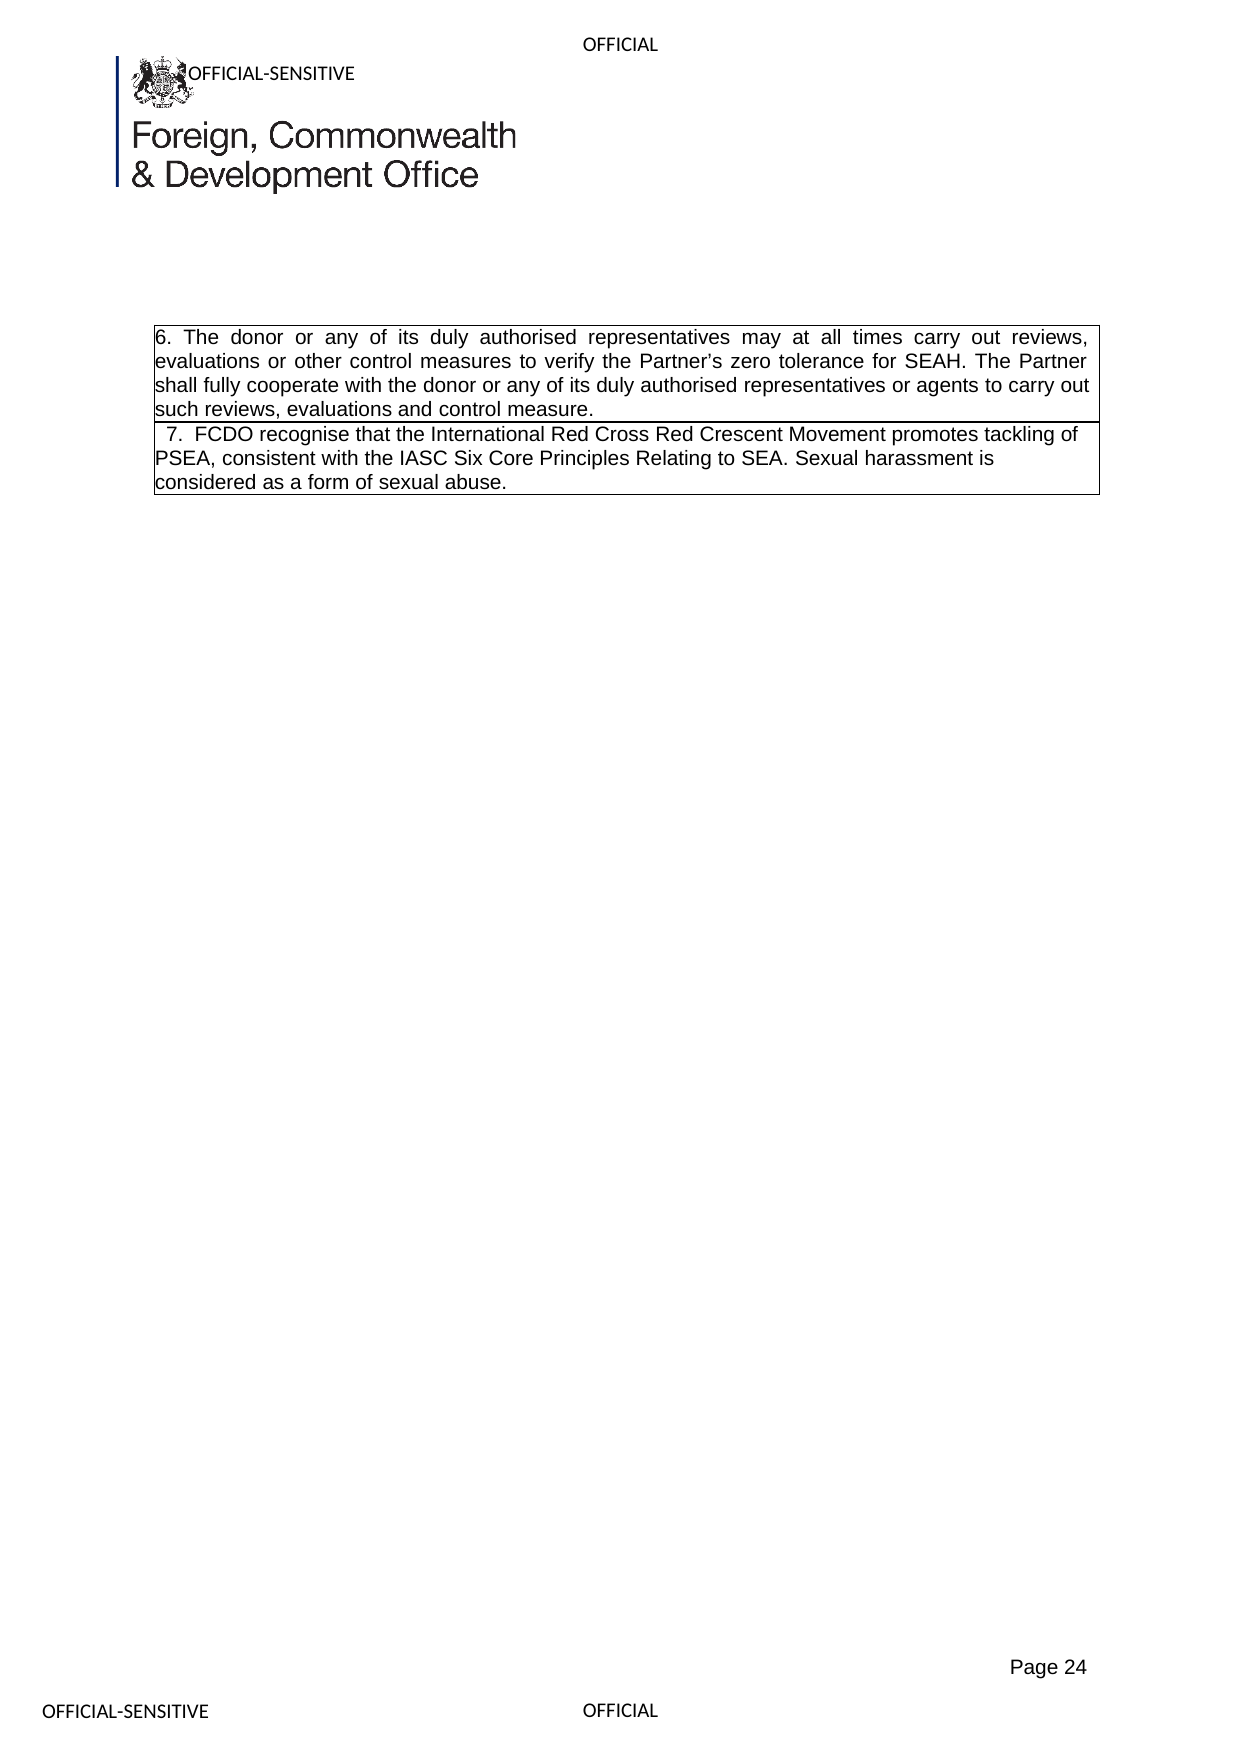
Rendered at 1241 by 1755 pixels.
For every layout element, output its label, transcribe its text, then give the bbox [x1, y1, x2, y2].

table_header 6. The donor or any of its duly authorised representatives may at all times carry out reviews, evaluations or other control measures to verify the Partner’s zero tolerance for SEAH. The Partner shall fully cooperate with the donor or any of its duly authorised representatives or agents to carry out such reviews, evaluations and control measure. [155, 326, 1099, 421]
table_cell 7. FCDO recognise that the International Red Cross Red Crescent Movement promotes tackling of PSEA, consistent with the IASC Six Core Principles Relating to SEA. Sexual harassment is considered as a form of sexual abuse. [155, 423, 1099, 494]
